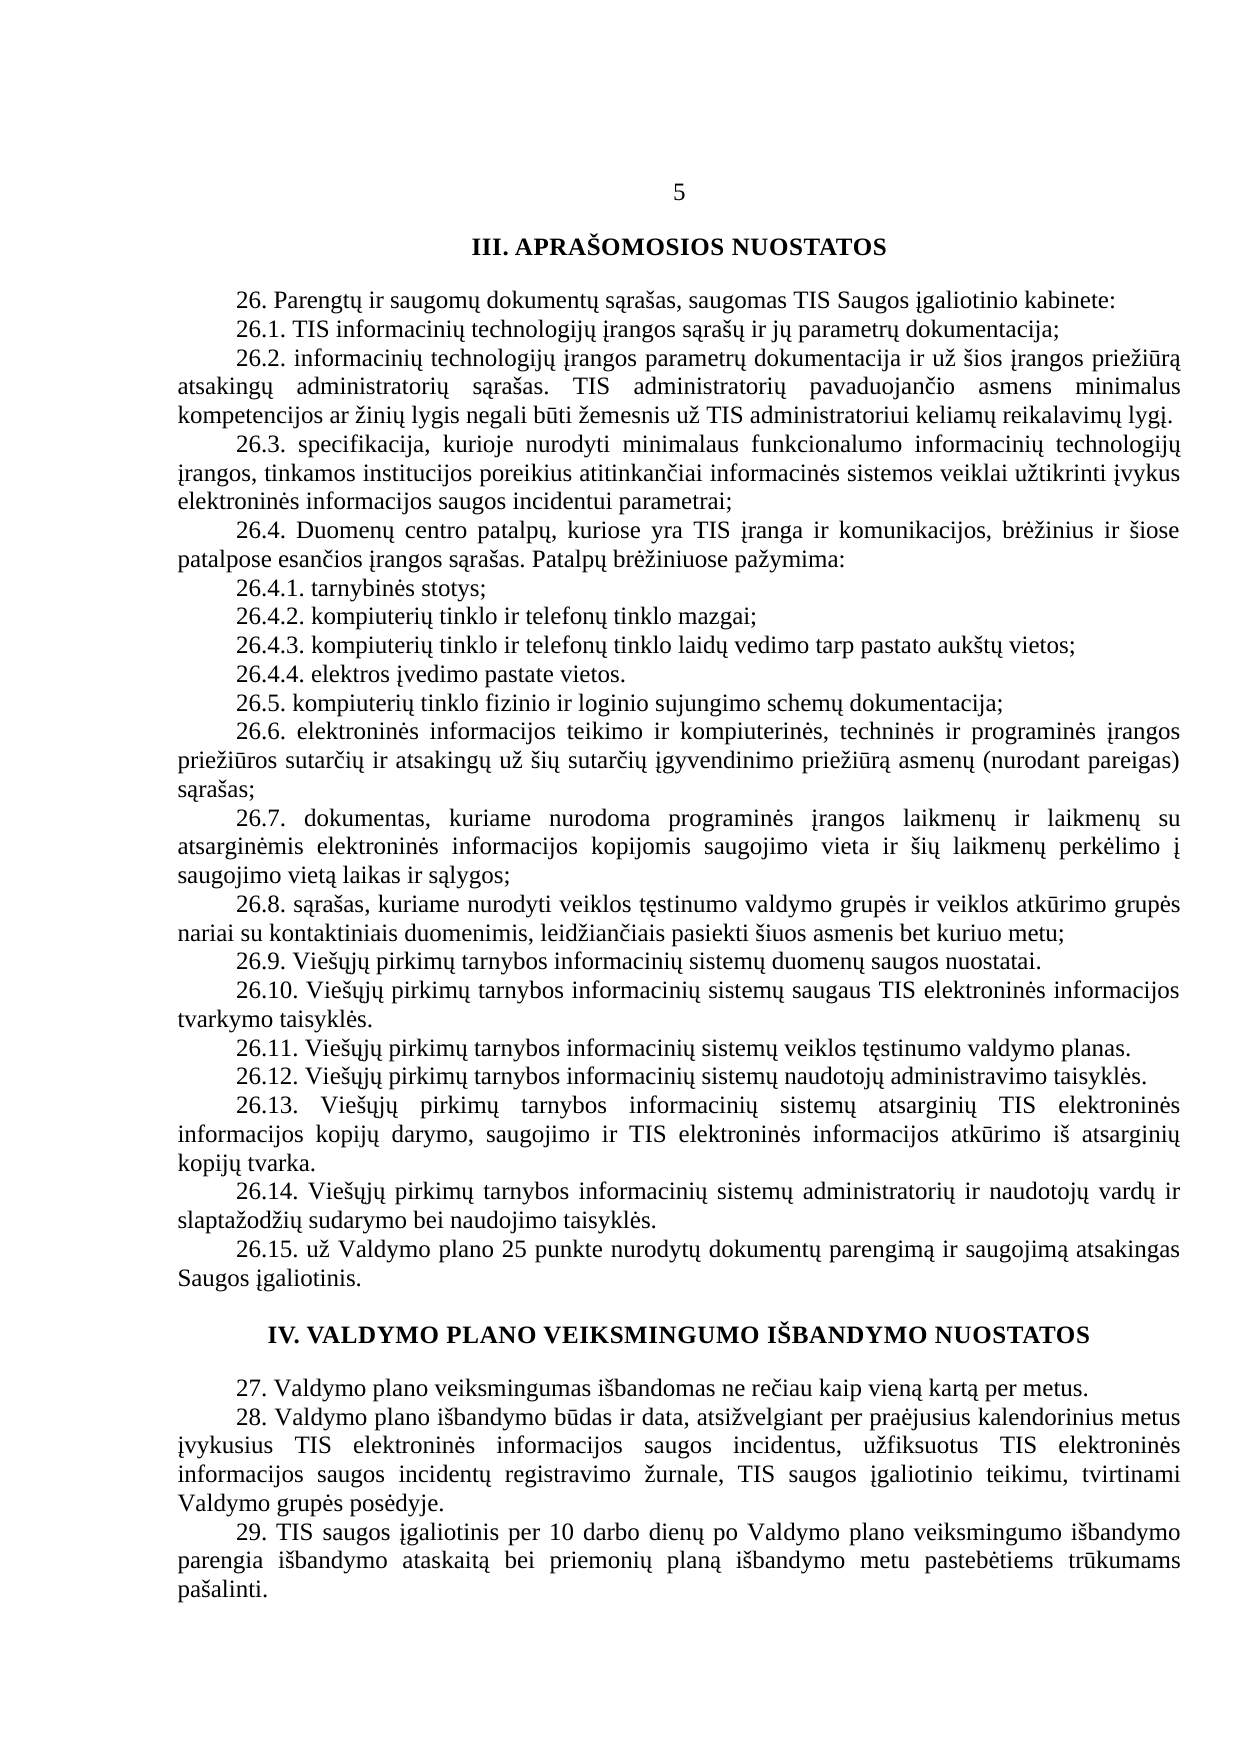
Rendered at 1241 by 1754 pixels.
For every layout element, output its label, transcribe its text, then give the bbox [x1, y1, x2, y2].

text IV. VALDYMO PLANO VEIKSMINGUMO IŠBANDYMO NUOSTATOS [177, 1320, 1181, 1349]
text 26.7. dokumentas, kuriame nurodoma programinės įrangos laikmenų ir laikmenų su atsarginėmis elektroninės informacijos kopijomis saugojimo vieta ir šių laikmenų perkėlimo į saugojimo vietą laikas ir sąlygos; [177, 803, 1181, 889]
text 26.4. Duomenų centro patalpų, kuriose yra TIS įranga ir komunikacijos, brėžinius ir šiose patalpose esančios įrangos sąrašas. Patalpų brėžiniuose pažymima: [177, 515, 1181, 573]
text 26.8. sąrašas, kuriame nurodyti veiklos tęstinumo valdymo grupės ir veiklos atkūrimo grupės nariai su kontaktiniais duomenimis, leidžiančiais pasiekti šiuos asmenis bet kuriuo metu; [177, 889, 1181, 946]
text 26.5. kompiuterių tinklo fizinio ir loginio sujungimo schemų dokumentacija; [177, 688, 1181, 716]
text 26.4.1. tarnybinės stotys; [177, 573, 1181, 601]
text 26. Parengtų ir saugomų dokumentų sąrašas, saugomas TIS Saugos įgaliotinio kabinete: [177, 285, 1181, 314]
text III. APRAŠOMOSIOS NUOSTATOS [177, 232, 1181, 261]
text 26.12. Viešųjų pirkimų tarnybos informacinių sistemų naudotojų administravimo taisyklės. [177, 1061, 1181, 1090]
text 26.14. Viešųjų pirkimų tarnybos informacinių sistemų administratorių ir naudotojų vardų ir slaptažodžių sudarymo bei naudojimo taisyklės. [177, 1176, 1181, 1234]
text 26.15. už Valdymo plano 25 punkte nurodytų dokumentų parengimą ir saugojimą atsakingas Saugos įgaliotinis. [177, 1234, 1181, 1291]
text 26.2. informacinių technologijų įrangos parametrų dokumentacija ir už šios įrangos priežiūrą atsakingų administratorių sąrašas. TIS administratorių pavaduojančio asmens minimalus kompetencijos ar žinių lygis negali būti žemesnis už TIS administratoriui keliamų reikalavimų lygį. [177, 343, 1181, 429]
text 29. TIS saugos įgaliotinis per 10 darbo dienų po Valdymo plano veiksmingumo išbandymo parengia išbandymo ataskaitą bei priemonių planą išbandymo metu pastebėtiems trūkumams pašalinti. [177, 1517, 1181, 1603]
text 28. Valdymo plano išbandymo būdas ir data, atsižvelgiant per praėjusius kalendorinius metus įvykusius TIS elektroninės informacijos saugos incidentus, užfiksuotus TIS elektroninės informacijos saugos incidentų registravimo žurnale, TIS saugos įgaliotinio teikimu, tvirtinami Valdymo grupės posėdyje. [177, 1402, 1181, 1517]
text 26.3. specifikacija, kurioje nurodyti minimalaus funkcionalumo informacinių technologijų įrangos, tinkamos institucijos poreikius atitinkančiai informacinės sistemos veiklai užtikrinti įvykus elektroninės informacijos saugos incidentui parametrai; [177, 429, 1181, 515]
text 26.4.4. elektros įvedimo pastate vietos. [177, 659, 1181, 688]
text 26.4.3. kompiuterių tinklo ir telefonų tinklo laidų vedimo tarp pastato aukštų vietos; [177, 630, 1181, 659]
text 27. Valdymo plano veiksmingumas išbandomas ne rečiau kaip vieną kartą per metus. [177, 1373, 1181, 1402]
text 26.4.2. kompiuterių tinklo ir telefonų tinklo mazgai; [177, 601, 1181, 630]
text 26.10. Viešųjų pirkimų tarnybos informacinių sistemų saugaus TIS elektroninės informacijos tvarkymo taisyklės. [177, 975, 1181, 1033]
text 26.1. TIS informacinių technologijų įrangos sąrašų ir jų parametrų dokumentacija; [177, 314, 1181, 343]
text 26.6. elektroninės informacijos teikimo ir kompiuterinės, techninės ir programinės įrangos priežiūros sutarčių ir atsakingų už šių sutarčių įgyvendinimo priežiūrą asmenų (nurodant pareigas) sąrašas; [177, 716, 1181, 803]
text 26.13. Viešųjų pirkimų tarnybos informacinių sistemų atsarginių TIS elektroninės informacijos kopijų darymo, saugojimo ir TIS elektroninės informacijos atkūrimo iš atsarginių kopijų tvarka. [177, 1090, 1181, 1176]
text 26.11. Viešųjų pirkimų tarnybos informacinių sistemų veiklos tęstinumo valdymo planas. [177, 1033, 1181, 1061]
text 26.9. Viešųjų pirkimų tarnybos informacinių sistemų duomenų saugos nuostatai. [177, 946, 1181, 975]
